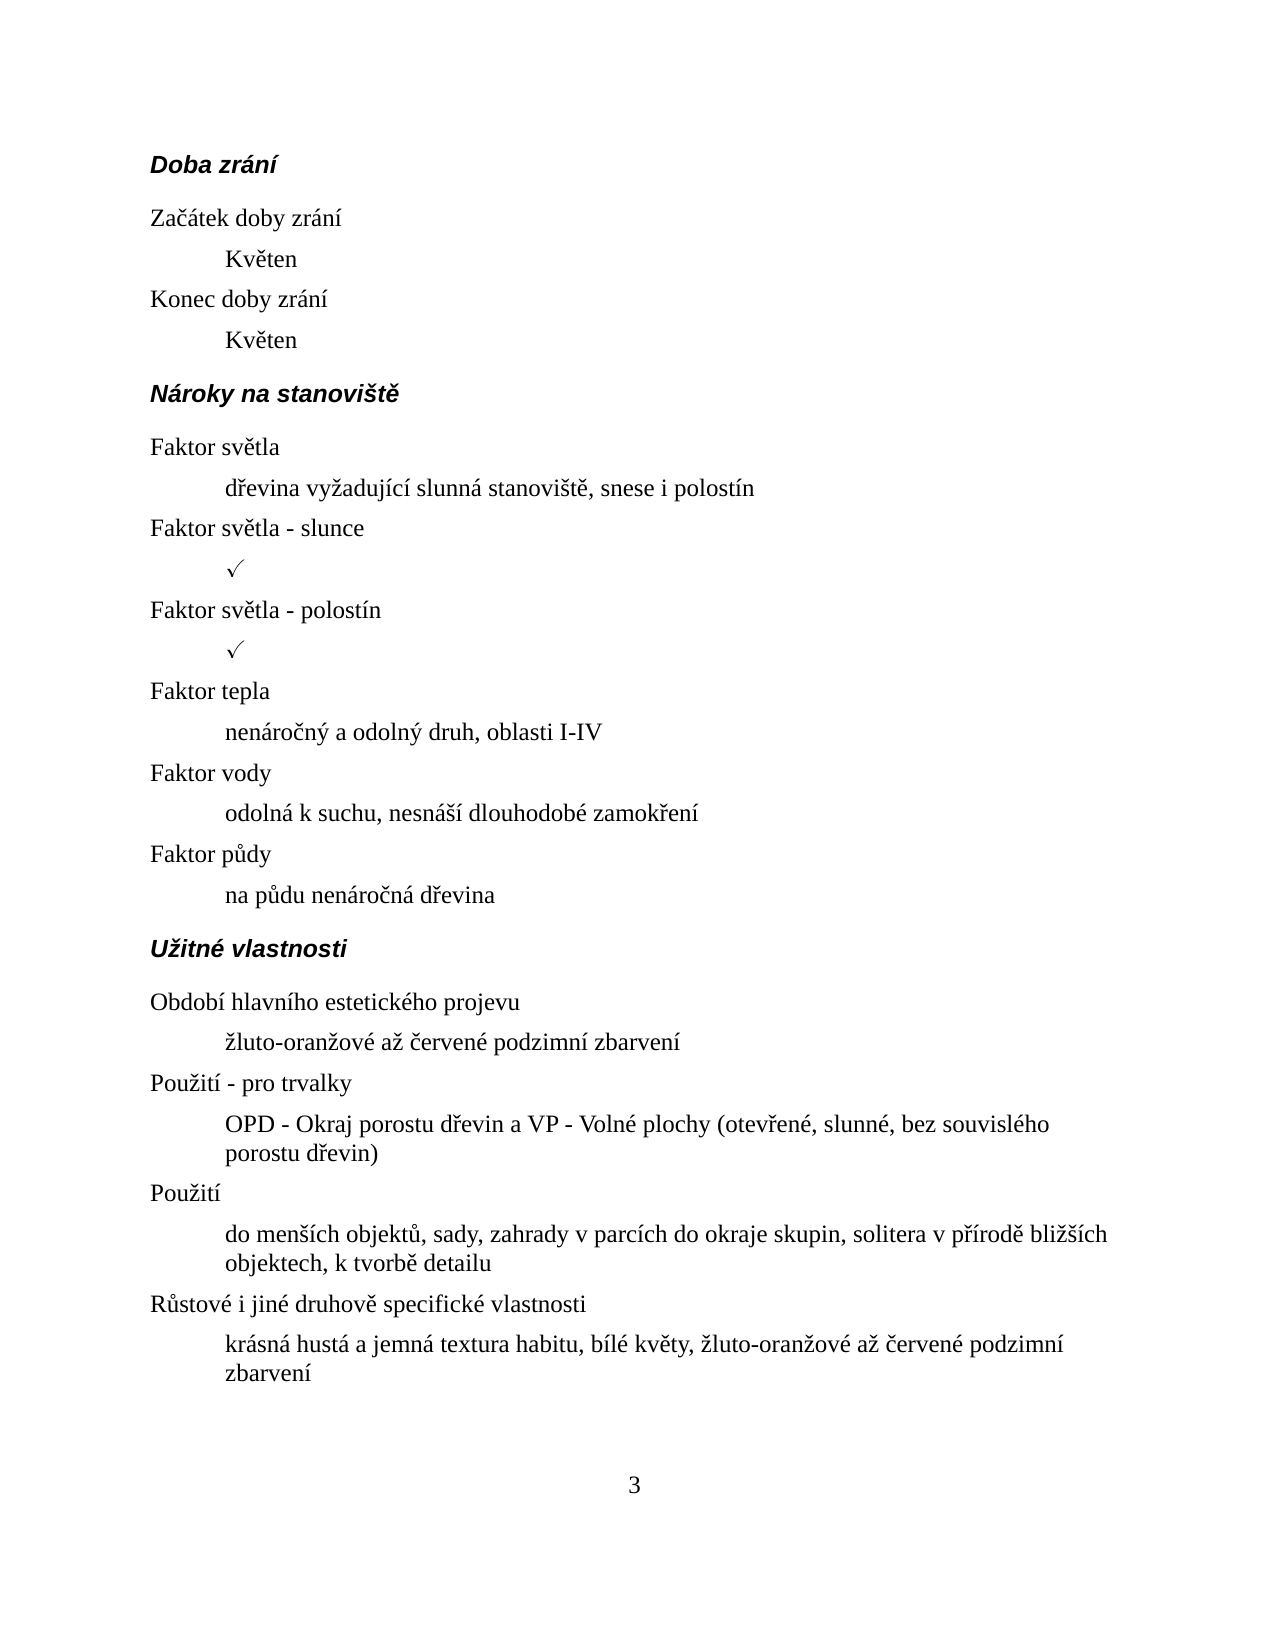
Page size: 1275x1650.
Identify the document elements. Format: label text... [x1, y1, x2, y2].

text Faktor světla - polostín [150, 595, 1125, 624]
text žluto-oranžové až červené podzimní zbarvení [225, 1027, 1125, 1056]
text OPD - Okraj porostu dřevin a VP - Volné plochy (otevřené, slunné, bez souvislého porostu dřevin) [225, 1109, 1125, 1166]
text ✓ [225, 636, 1125, 664]
text Květen [225, 244, 1125, 272]
text Faktor světla [150, 432, 1125, 461]
text na půdu nenáročná dřevina [225, 880, 1125, 909]
text nenáročný a odolný druh, oblasti I-IV [225, 717, 1125, 746]
subtitle Doba zrání [150, 150, 1125, 178]
text Faktor půdy [150, 839, 1125, 868]
text Květen [225, 325, 1125, 354]
subtitle Užitné vlastnosti [150, 934, 1125, 962]
text Konec doby zrání [150, 284, 1125, 313]
text Růstové i jiné druhově specifické vlastnosti [150, 1289, 1125, 1317]
text Faktor tepla [150, 676, 1125, 705]
text krásná hustá a jemná textura habitu, bílé květy, žluto-oranžové až červené podzimní zbarvení [225, 1329, 1125, 1387]
text Použití [150, 1178, 1125, 1207]
text odolná k suchu, nesnáší dlouhodobé zamokření [225, 798, 1125, 827]
text Faktor světla - slunce [150, 513, 1125, 542]
subtitle Nároky na stanoviště [150, 379, 1125, 407]
text Období hlavního estetického projevu [150, 987, 1125, 1016]
text Použití - pro trvalky [150, 1068, 1125, 1097]
text Začátek doby zrání [150, 203, 1125, 232]
text do menších objektů, sady, zahrady v parcích do okraje skupin, solitera v přírodě bližších objektech, k tvorbě detailu [225, 1219, 1125, 1277]
text Faktor vody [150, 758, 1125, 787]
text dřevina vyžadující slunná stanoviště, snese i polostín [225, 473, 1125, 501]
text ✓ [225, 554, 1125, 583]
